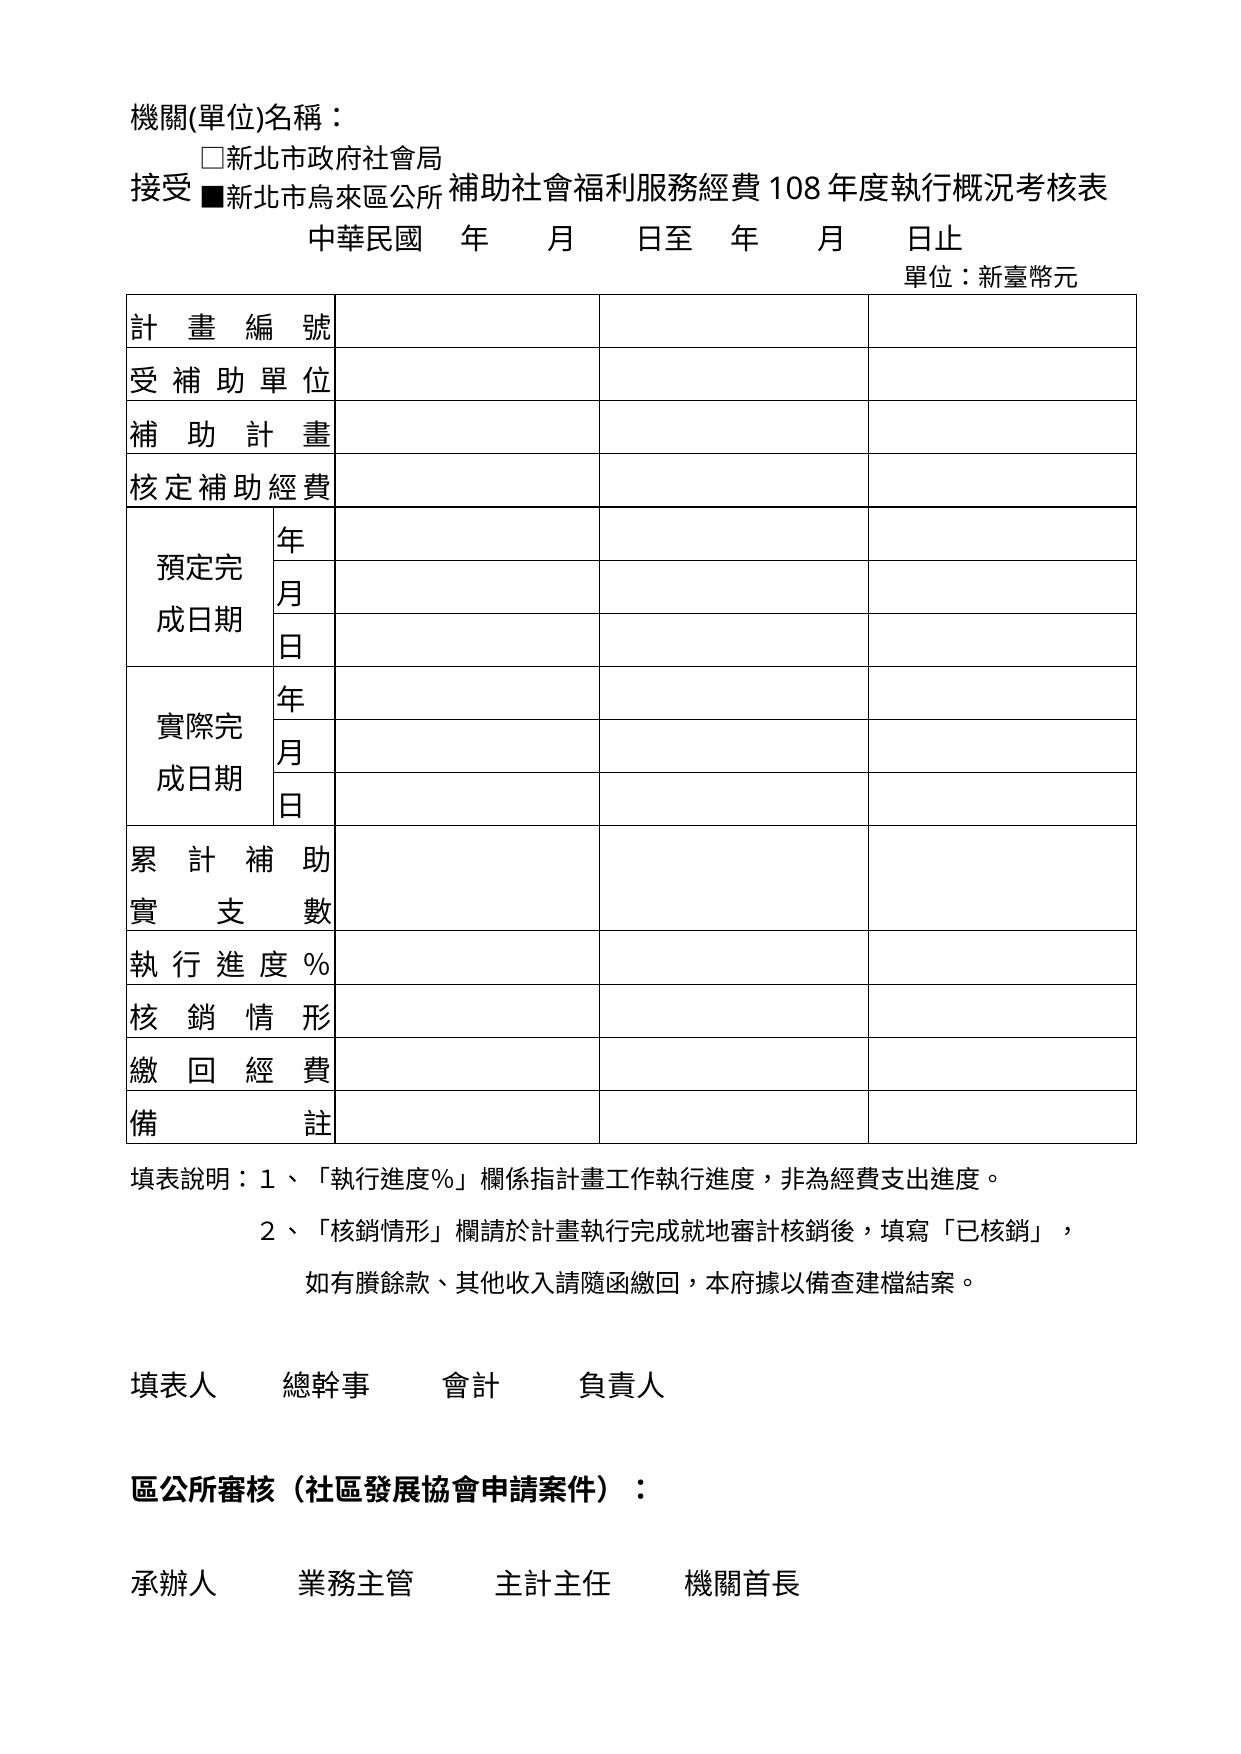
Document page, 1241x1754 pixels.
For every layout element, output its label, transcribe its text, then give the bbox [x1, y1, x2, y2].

table_header [600, 295, 868, 347]
table_cell [869, 454, 1136, 506]
table_cell 預定完 成日期 [127, 508, 273, 666]
table_cell [336, 1091, 599, 1143]
table_cell 月 [274, 561, 334, 613]
table_cell [869, 401, 1136, 453]
table_cell [600, 985, 868, 1037]
table_cell [600, 931, 868, 983]
table_cell [869, 508, 1136, 559]
table_cell [600, 401, 868, 453]
table_cell [336, 401, 599, 453]
text 接受 □新北市政府社會局■新北市烏來區公所 補助社會福利服務經費108年度執行概況考核表 [130, 137, 1140, 215]
table_cell 核銷情形 [127, 985, 334, 1037]
table_cell 月 [274, 720, 334, 772]
table_cell [869, 826, 1136, 930]
table_cell [600, 826, 868, 930]
table_cell [336, 773, 599, 825]
table_cell 日 [274, 614, 334, 666]
table_cell [869, 931, 1136, 983]
table_cell [600, 614, 868, 666]
table_cell 累計補助 實支數 [127, 826, 334, 930]
table_cell [869, 667, 1136, 719]
table_cell [600, 454, 868, 506]
table_cell [600, 1091, 868, 1143]
table_cell [336, 826, 599, 930]
text 區公所審核（社區發展協會申請案件）： [130, 1456, 1140, 1508]
table_cell 繳回經費 [127, 1038, 334, 1090]
table_cell [869, 1038, 1136, 1090]
table_cell 核定補助經費 [127, 454, 334, 506]
text 填表說明：１、「執行進度％」欄係指計畫工作執行進度，非為經費支出進度。 [130, 1144, 1140, 1196]
table_cell [336, 561, 599, 613]
table_cell [869, 561, 1136, 613]
text 單位：新臺幣元 [334, 258, 1140, 294]
text 承辦人 業務主管 主計主任 機關首長 [130, 1561, 1140, 1603]
table_header [869, 295, 1136, 347]
table_cell [336, 508, 599, 559]
text ２、「核銷情形」欄請於計畫執行完成就地審計核銷後，填寫「已核銷」， [130, 1196, 1140, 1248]
table_cell [869, 1091, 1136, 1143]
table_cell 執行進度％ [127, 931, 334, 983]
text 機關(單位)名稱： [130, 94, 1140, 137]
table_cell [600, 348, 868, 400]
table_cell 年 [274, 667, 334, 719]
table_cell [600, 667, 868, 719]
table_cell 補助計畫 [127, 401, 334, 453]
table_cell [869, 614, 1136, 666]
table_cell 備註 [127, 1091, 334, 1143]
table_cell [336, 1038, 599, 1090]
table_cell [600, 1038, 868, 1090]
table_cell [600, 561, 868, 613]
table_cell [336, 667, 599, 719]
table_cell [336, 614, 599, 666]
table_header [336, 295, 599, 347]
table_cell [336, 720, 599, 772]
table_cell [336, 985, 599, 1037]
table_cell [336, 931, 599, 983]
table_cell [600, 508, 868, 559]
text 中華民國 年 月 日至 年 月 日止 [130, 215, 1140, 258]
table_cell [600, 720, 868, 772]
table_cell [869, 985, 1136, 1037]
table_cell 日 [274, 773, 334, 825]
table_cell [869, 348, 1136, 400]
table_cell 年 [274, 508, 334, 559]
table_cell 實際完 成日期 [127, 667, 273, 825]
text 如有賸餘款、其他收入請隨函繳回，本府據以備查建檔結案。 [305, 1248, 1140, 1300]
table_cell [869, 720, 1136, 772]
table_cell 受補助單位 [127, 348, 334, 400]
table_cell [336, 348, 599, 400]
table_cell [869, 773, 1136, 825]
table_cell [600, 773, 868, 825]
table_cell [336, 454, 599, 506]
table_header 計畫編號 [127, 295, 334, 347]
text 填表人 總幹事 會計 負責人 [130, 1352, 1140, 1404]
